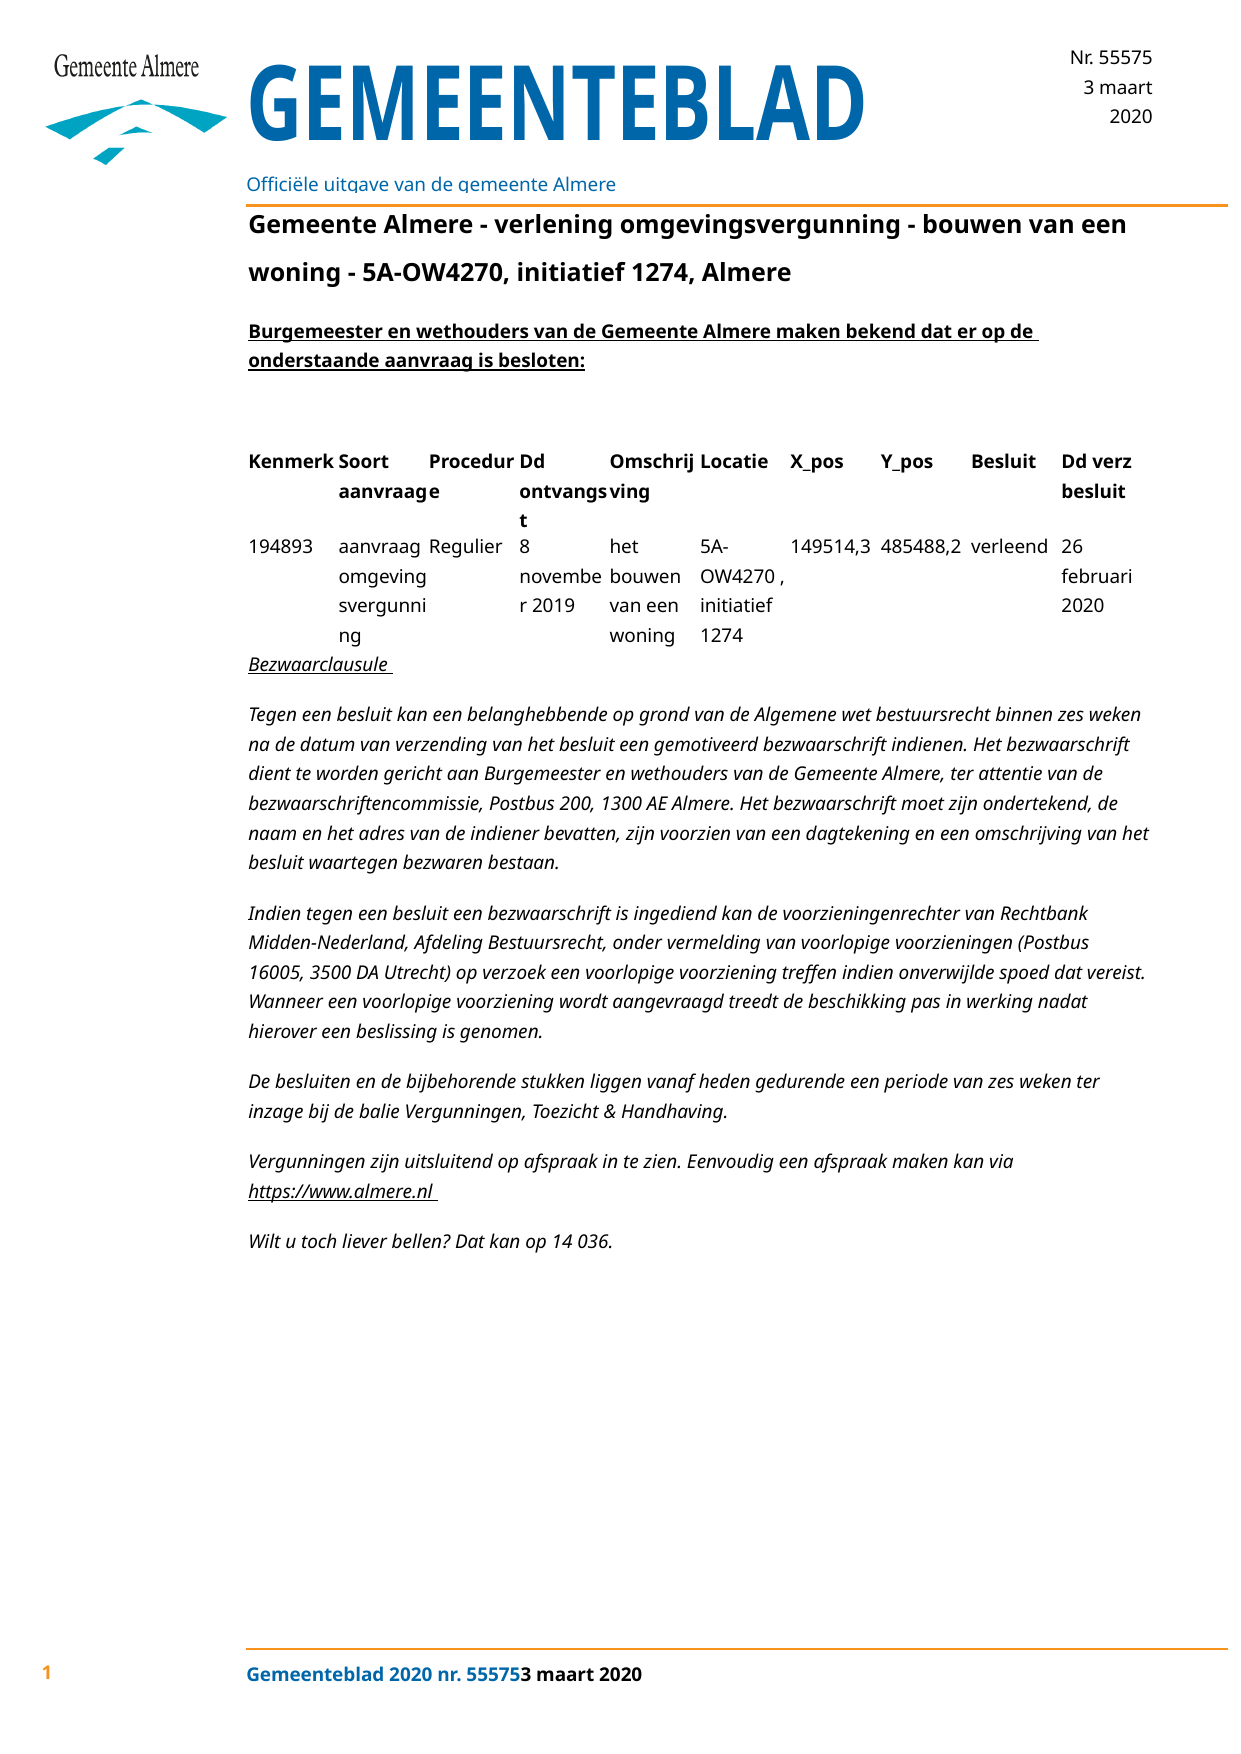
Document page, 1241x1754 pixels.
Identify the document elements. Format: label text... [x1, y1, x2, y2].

table_header Dd verz besluit [1061, 449, 1152, 533]
text Bezwaarclausule [248, 651, 1152, 677]
text Burgemeester en wethouders van de Gemeente Almere maken bekend dat er op de onderstaande aanvraag is besloten: [248, 318, 1152, 373]
table_cell 8 november 2019 [519, 533, 609, 648]
picture [41, 47, 231, 172]
text De besluiten en de bijbehorende stukken liggen vanaf heden gedurende een periode van zes weken ter inzage bij de balie Vergunningen, Toezicht & Handhaving. [248, 1068, 1152, 1124]
table_cell 485488,2 [881, 533, 971, 648]
table_header Y_pos [881, 449, 971, 533]
table_cell het bouwen van een woning [609, 533, 700, 648]
table_cell 26 februari 2020 [1061, 533, 1152, 648]
table_header Procedure [429, 449, 519, 533]
table_cell 194893 [248, 533, 338, 648]
text Vergunningen zijn uitsluitend op afspraak in te zien. Eenvoudig een afspraak maken kan via https://www.almere.nl [248, 1148, 1152, 1204]
table_header Kenmerk [248, 449, 338, 533]
table_cell 5A-OW4270 , initiatief 1274 [700, 533, 790, 648]
table_cell 149514,3 [790, 533, 881, 648]
table_cell verleend [971, 533, 1061, 648]
table_header X_pos [790, 449, 881, 533]
table_header Besluit [971, 449, 1061, 533]
table_header Locatie [700, 449, 790, 533]
table_header Dd ontvangst [519, 449, 609, 533]
table_header Omschrijving [609, 449, 700, 533]
text Gemeente Almere - verlening omgevingsvergunning - bouwen van een woning - 5A-OW4270, initiatief 1274, Almere [248, 207, 1152, 288]
table_cell aanvraag omgevingsvergunning [338, 533, 429, 648]
text Wilt u toch liever bellen? Dat kan op 14 036. [248, 1228, 1152, 1254]
text Tegen een besluit kan een belanghebbende op grond van de Algemene wet bestuursrecht binnen zes weken na de datum van verzending van het besluit een gemotiveerd bezwaarschrift indienen. Het bezwaarschrift dient te worden gericht aan Burgemeester en wethouders van de Gemeente Almere, ter attentie van de bezwaarschriftencommissie, Postbus 200, 1300 AE Almere. Het bezwaarschrift moet zijn ondertekend, de naam en het adres van de indiener bevatten, zijn voorzien van een dagtekening en een omschrijving van het besluit waartegen bezwaren bestaan. [248, 701, 1152, 875]
text Indien tegen een besluit een bezwaarschrift is ingediend kan de voorzieningenrechter van Rechtbank Midden-Nederland, Afdeling Bestuursrecht, onder vermelding van voorlopige voorzieningen (Postbus 16005, 3500 DA Utrecht) op verzoek een voorlopige voorziening treffen indien onverwijlde spoed dat vereist. Wanneer een voorlopige voorziening wordt aangevraagd treedt de beschikking pas in werking nadat hierover een beslissing is genomen. [248, 900, 1152, 1044]
table_cell Regulier [429, 533, 519, 648]
table_header Soort aanvraag [338, 449, 429, 533]
